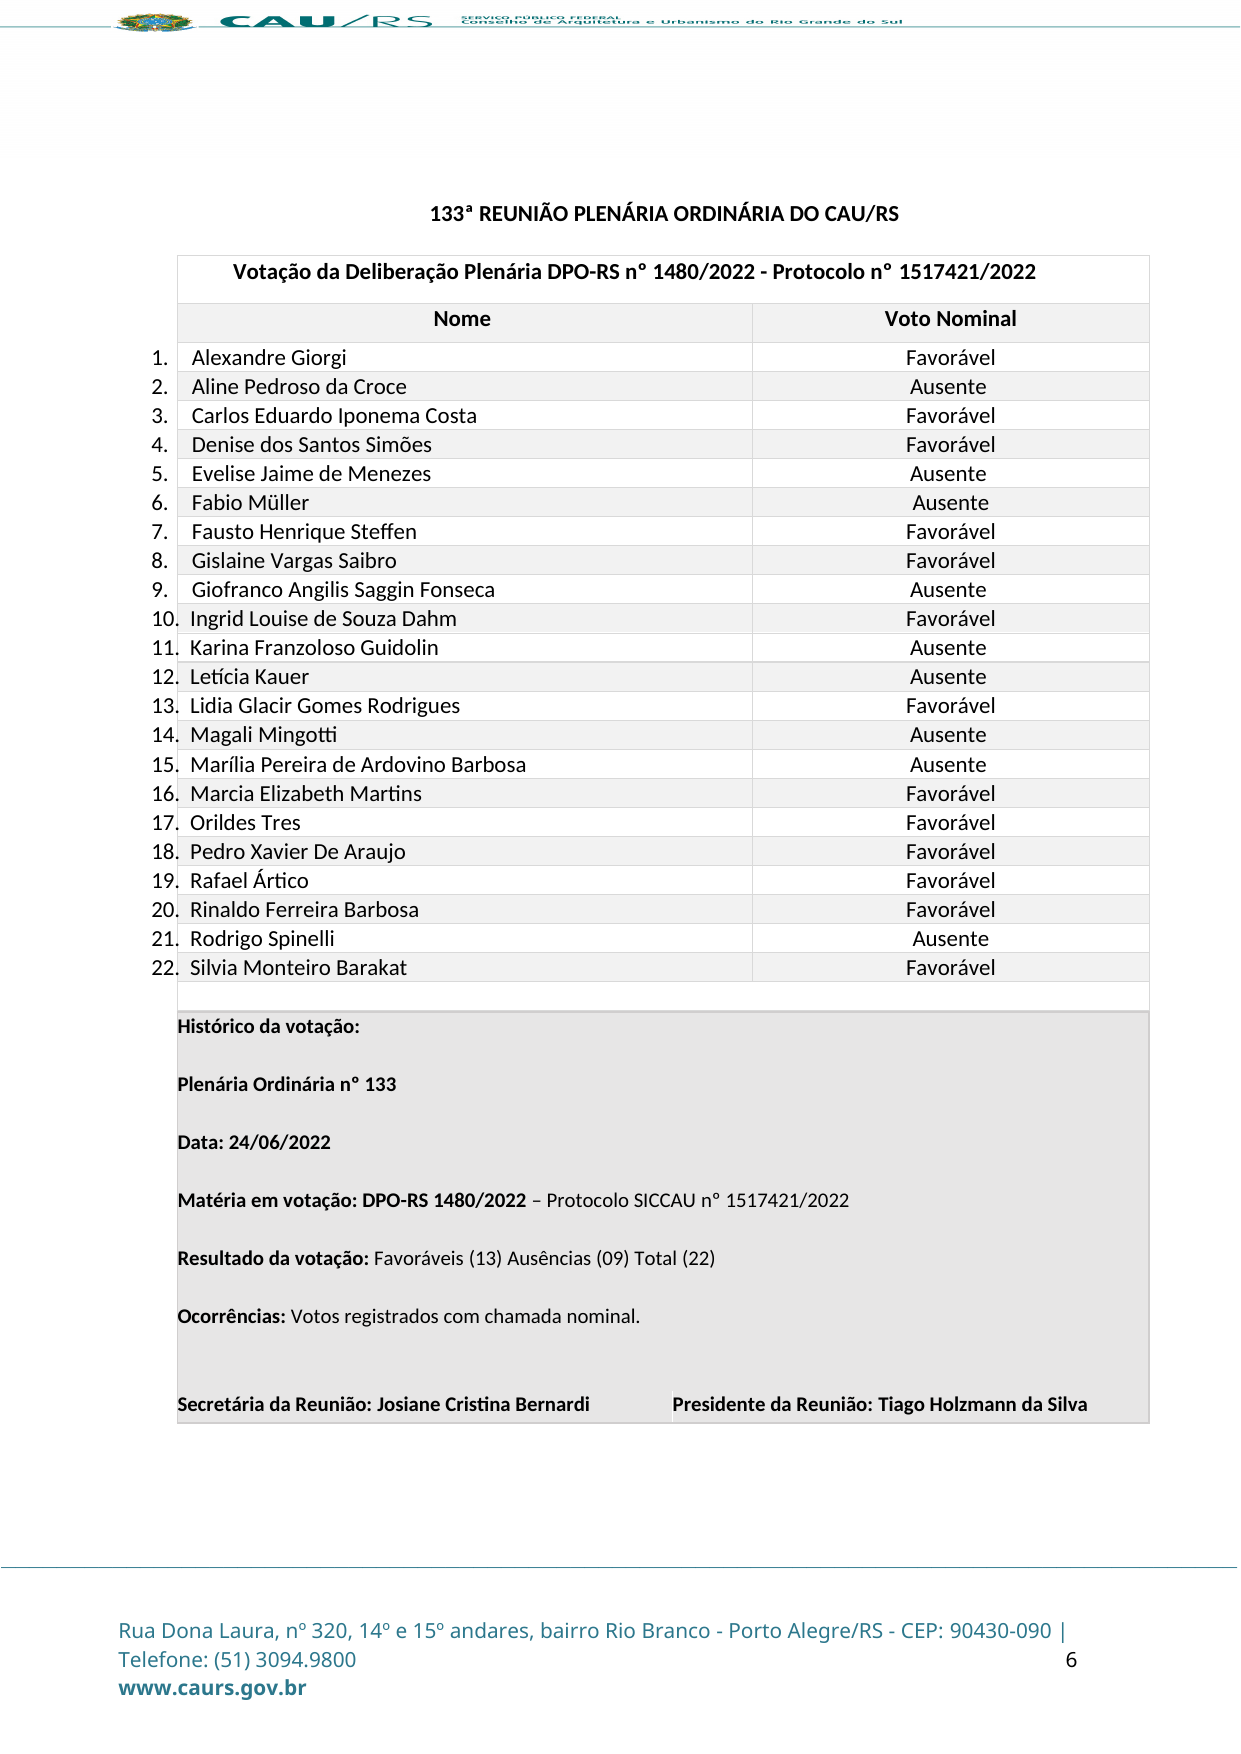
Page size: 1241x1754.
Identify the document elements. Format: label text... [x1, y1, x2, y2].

table_cell Favorável [753, 953, 1149, 981]
table_cell 7. Fausto Henrique Steffen [178, 517, 752, 545]
table_cell 17. Orildes Tres [178, 808, 752, 836]
table_header Histórico da votação: [178, 1013, 1148, 1071]
table_cell Ausente [753, 459, 1149, 487]
table_cell 12. Letícia Kauer [178, 663, 752, 691]
table_cell Favorável [753, 343, 1149, 371]
table_cell Favorável [753, 517, 1149, 545]
table_cell 16. Marcia Elizabeth Martins [178, 779, 752, 807]
table_cell [178, 982, 1149, 1010]
table_cell Ausente [753, 634, 1149, 661]
table_cell Ausente [753, 663, 1149, 691]
table_cell 5. Evelise Jaime de Menezes [178, 459, 752, 487]
table_cell Plenária Ordinária nº 133 [178, 1071, 1148, 1129]
table_cell 15. Marília Pereira de Ardovino Barbosa [178, 750, 752, 778]
table_cell Favorável [753, 837, 1149, 865]
table_cell 8. Gislaine Vargas Saibro [178, 546, 752, 574]
table_cell Favorável [753, 692, 1149, 719]
table_cell 19. Rafael Ártico [178, 866, 752, 894]
table_cell Ausente [753, 488, 1149, 516]
table_cell Favorável [753, 604, 1149, 632]
table_cell 2. Aline Pedroso da Croce [178, 372, 752, 400]
table_cell 20. Rinaldo Ferreira Barbosa [178, 895, 752, 923]
table_cell 18. Pedro Xavier De Araujo [178, 837, 752, 865]
table_cell Secretária da Reunião: Josiane Cristina Bernardi [178, 1391, 672, 1422]
table_cell 11. Karina Franzoloso Guidolin [178, 634, 752, 661]
table_cell Favorável [753, 866, 1149, 894]
table_cell Ausente [753, 721, 1149, 749]
table_cell Favorável [753, 401, 1149, 429]
table_cell Ausente [753, 575, 1149, 603]
table_cell Presidente da Reunião: Tiago Holzmann da Silva [673, 1391, 1148, 1422]
table_cell Ausente [753, 924, 1149, 952]
table_cell Ocorrências: Votos registrados com chamada nominal. [178, 1304, 1148, 1391]
table_cell 21. Rodrigo Spinelli [178, 924, 752, 952]
text 133ª REUNIÃO PLENÁRIA ORDINÁRIA DO CAU/RS [177, 199, 1152, 227]
table_cell 22. Silvia Monteiro Barakat [178, 953, 752, 981]
table_cell 6. Fabio Müller [178, 488, 752, 516]
table_cell Data: 24/06/2022 Matéria em votação: DPO-RS 1480/2022 – Protocolo SICCAU nº 1517421/2022 [178, 1129, 1148, 1246]
table_cell 13. Lidia Glacir Gomes Rodrigues [178, 692, 752, 719]
table_header Votação da Deliberação Plenária DPO-RS nº 1480/2022 - Protocolo nº 1517421/2022 [178, 256, 1149, 303]
table_cell Favorável [753, 808, 1149, 836]
table_cell 14. Magali Mingotti [178, 721, 752, 749]
table_cell Nome [178, 304, 752, 342]
table_cell 4. Denise dos Santos Simões [178, 430, 752, 458]
table_cell Resultado da votação: Favoráveis (13) Ausências (09) Total (22) [178, 1246, 1148, 1304]
table_cell Favorável [753, 430, 1149, 458]
table_cell Ausente [753, 750, 1149, 778]
table_cell 9. Giofranco Angilis Saggin Fonseca [178, 575, 752, 603]
table_cell Ausente [753, 372, 1149, 400]
table_cell 10. Ingrid Louise de Souza Dahm [178, 604, 752, 632]
table_cell Favorável [753, 895, 1149, 923]
table_cell Favorável [753, 546, 1149, 574]
table_cell Voto Nominal [753, 304, 1149, 342]
table_cell Favorável [753, 779, 1149, 807]
table_cell 3. Carlos Eduardo Iponema Costa [178, 401, 752, 429]
table_cell 1. Alexandre Giorgi [178, 343, 752, 371]
